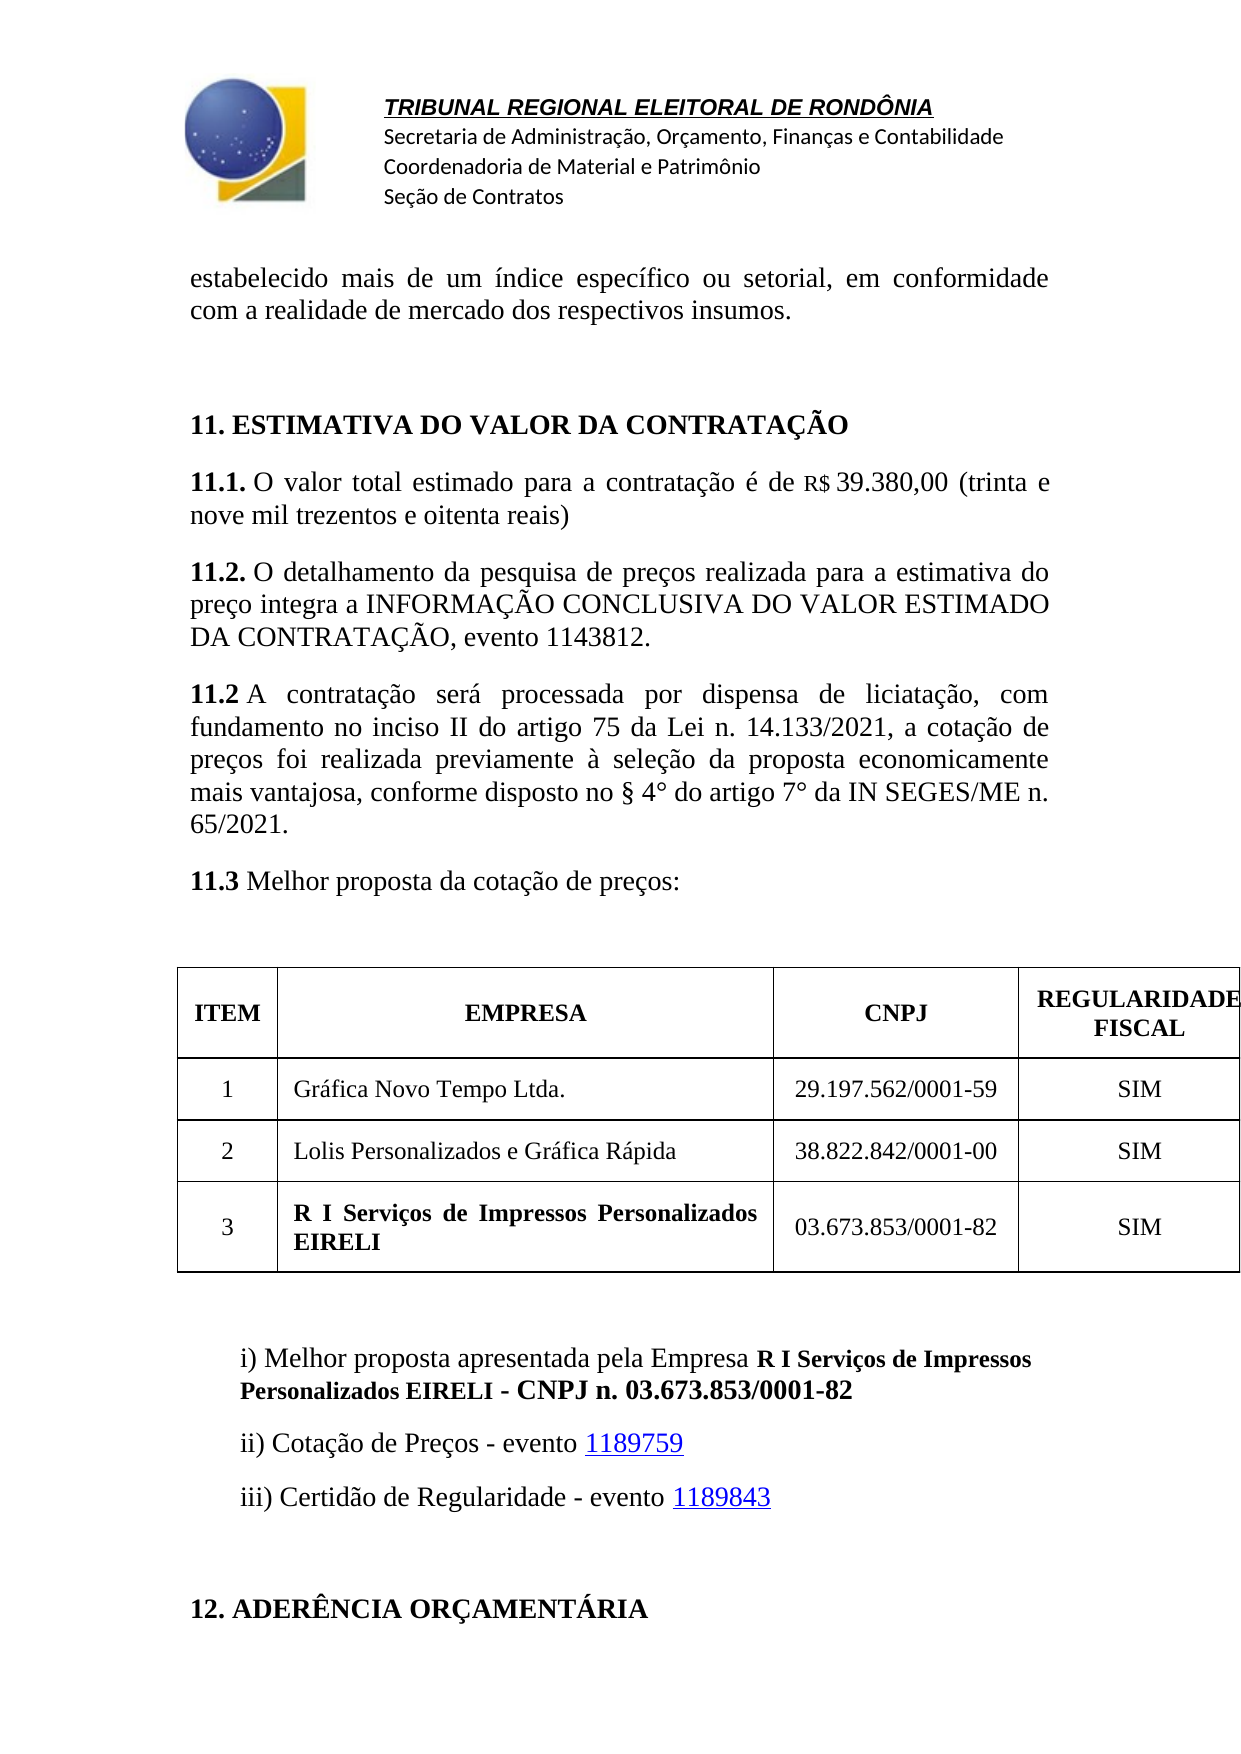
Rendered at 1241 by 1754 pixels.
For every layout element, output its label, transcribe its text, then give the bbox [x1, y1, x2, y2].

text 11.2. O detalhamento da pesquisa de preços realizada para a estimativa do preço integra a INFORMAÇÃO CONCLUSIVA DO VALOR ESTIMADO DA CONTRATAÇÃO, evento 1143812. [190, 555, 1051, 652]
table_cell 38.822.842/0001-00 [774, 1121, 1018, 1181]
table_header CNPJ [774, 968, 1018, 1057]
table_cell SIM [1019, 1059, 1239, 1119]
text iii) Certidão de Regularidade - evento 1189843 [240, 1480, 1063, 1512]
text 11.3 Melhor proposta da cotação de preços: [190, 864, 1051, 897]
text 12. ADERÊNCIA ORÇAMENTÁRIA [190, 1592, 1051, 1625]
table_header EMPRESA [278, 968, 773, 1057]
text 11.2 A contratação será processada por dispensa de liciatação, com fundamento no inciso II do artigo 75 da Lei n. 14.133/2021, a cotação de preços foi realizada previamente à seleção da proposta economicamente mais vantajosa, conforme disposto no § 4° do artigo 7° da IN SEGES/ME n. 65/2021. [190, 677, 1051, 839]
table_cell 2 [178, 1121, 277, 1181]
text estabelecido mais de um índice específico ou setorial, em conformidade com a realidade de mercado dos respectivos insumos. [190, 261, 1051, 326]
table_cell SIM [1019, 1121, 1239, 1181]
text i) Melhor proposta apresentada pela Empresa R I Serviços de Impressos Personalizados EIRELI - CNPJ n. 03.673.853/0001-82 [240, 1341, 1063, 1406]
table_cell 1 [178, 1059, 277, 1119]
table_cell 29.197.562/0001-59 [774, 1059, 1018, 1119]
text ii) Cotação de Preços - evento 1189759 [240, 1426, 1063, 1459]
table_cell Lolis Personalizados e Gráfica Rápida [278, 1121, 773, 1181]
table_header ITEM [178, 968, 277, 1057]
table_cell 03.673.853/0001-82 [774, 1182, 1018, 1271]
table_header REGULARIDADE FISCAL [1019, 968, 1239, 1057]
text 11.1. O valor total estimado para a contratação é de R$ 39.380,00 (trinta e nove mil trezentos e oitenta reais) [190, 465, 1051, 530]
table_cell R I Serviços de Impressos Personalizados EIRELI [278, 1182, 773, 1271]
table_cell 3 [178, 1182, 277, 1271]
table_cell Gráfica Novo Tempo Ltda. [278, 1059, 773, 1119]
table_cell SIM [1019, 1182, 1239, 1271]
text 11. ESTIMATIVA DO VALOR DA CONTRATAÇÃO [190, 408, 1051, 440]
